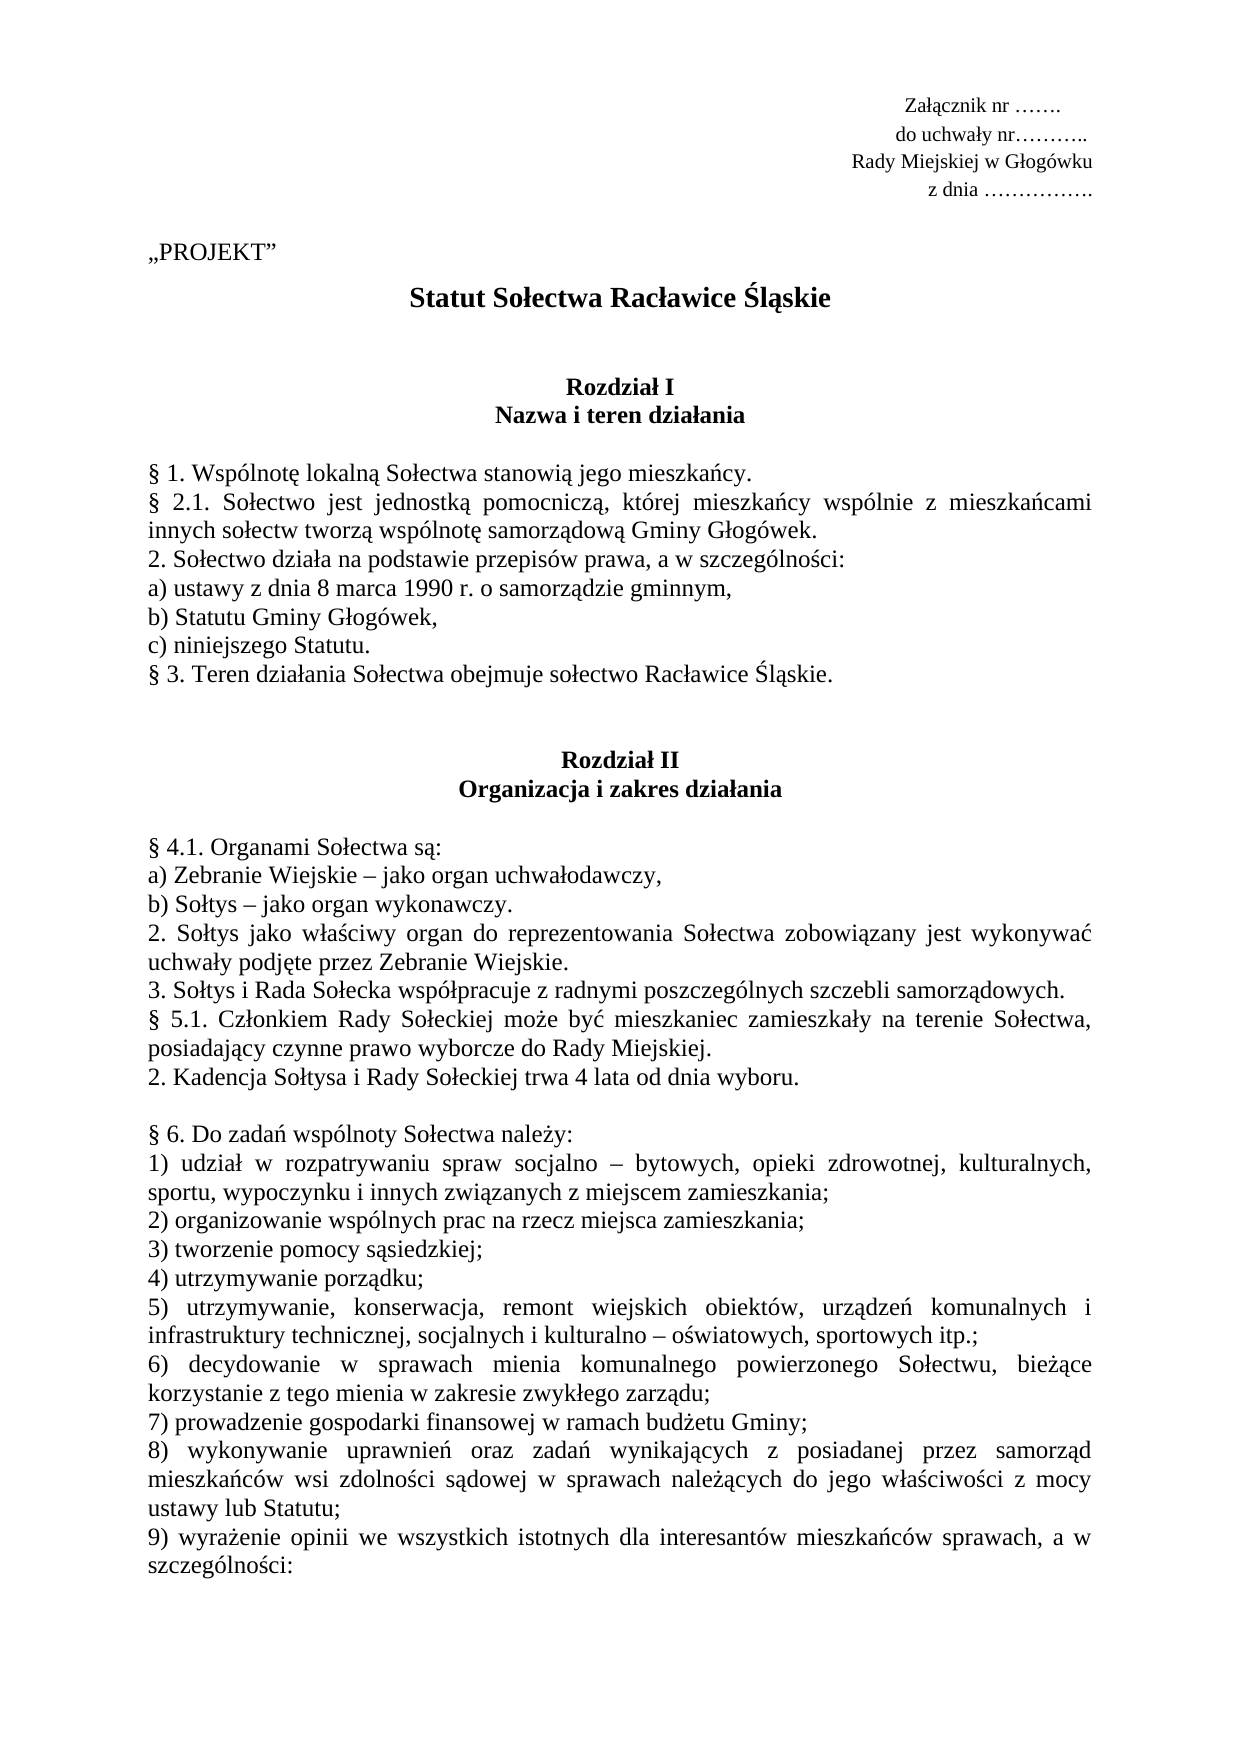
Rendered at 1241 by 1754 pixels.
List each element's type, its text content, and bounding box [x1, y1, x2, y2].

text z dnia ……………. [148, 177, 1093, 201]
text 5) utrzymywanie, konserwacja, remont wiejskich obiektów, urządzeń komunalnych i infrastruktury technicznej, socjalnych i kulturalno – oświatowych, sportowych itp.; [148, 1292, 1093, 1349]
text Rady Miejskiej w Głogówku [148, 149, 1093, 173]
text § 4.1. Organami Sołectwa są: [148, 832, 1093, 860]
text Nazwa i teren działania [148, 400, 1093, 429]
text Statut Sołectwa Racławice Śląskie [148, 281, 1093, 314]
text § 1. Wspólnotę lokalną Sołectwa stanowią jego mieszkańcy. [148, 458, 1093, 487]
text 7) prowadzenie gospodarki finansowej w ramach budżetu Gminy; [148, 1407, 1093, 1435]
text 2. Sołtys jako właściwy organ do reprezentowania Sołectwa zobowiązany jest wykonywać uchwały podjęte przez Zebranie Wiejskie. [148, 918, 1093, 975]
text a) Zebranie Wiejskie – jako organ uchwałodawczy, [148, 860, 1093, 889]
text Organizacja i zakres działania [148, 774, 1093, 803]
text 2. Sołectwo działa na podstawie przepisów prawa, a w szczególności: [148, 544, 1093, 573]
text b) Statutu Gminy Głogówek, [148, 602, 1093, 630]
text a) ustawy z dnia 8 marca 1990 r. o samorządzie gminnym, [148, 573, 1093, 602]
text b) Sołtys – jako organ wykonawczy. [148, 889, 1093, 918]
text Rozdział II [148, 745, 1093, 774]
text 2. Kadencja Sołtysa i Rady Sołeckiej trwa 4 lata od dnia wyboru. [148, 1062, 1093, 1090]
text „PROJEKT” [148, 237, 1093, 266]
text 2) organizowanie wspólnych prac na rzecz miejsca zamieszkania; [148, 1205, 1093, 1234]
text c) niniejszego Statutu. [148, 630, 1093, 659]
text § 5.1. Członkiem Rady Sołeckiej może być mieszkaniec zamieszkały na terenie Sołectwa, posiadający czynne prawo wyborcze do Rady Miejskiej. [148, 1004, 1093, 1062]
text Rozdział I [148, 372, 1093, 400]
text 3) tworzenie pomocy sąsiedzkiej; [148, 1234, 1093, 1263]
text 4) utrzymywanie porządku; [148, 1263, 1093, 1292]
text 8) wykonywanie uprawnień oraz zadań wynikających z posiadanej przez samorząd mieszkańców wsi zdolności sądowej w sprawach należących do jego właściwości z mocy ustawy lub Statutu; [148, 1435, 1093, 1522]
text 6) decydowanie w sprawach mienia komunalnego powierzonego Sołectwu, bieżące korzystanie z tego mienia w zakresie zwykłego zarządu; [148, 1349, 1093, 1407]
text § 3. Teren działania Sołectwa obejmuje sołectwo Racławice Śląskie. [148, 659, 1093, 688]
text 3. Sołtys i Rada Sołecka współpracuje z radnymi poszczególnych szczebli samorządowych. [148, 975, 1093, 1004]
text § 2.1. Sołectwo jest jednostką pomocniczą, której mieszkańcy wspólnie z mieszkańcami innych sołectw tworzą wspólnotę samorządową Gminy Głogówek. [148, 487, 1093, 544]
text Załącznik nr ……. [148, 89, 1093, 117]
text do uchwały nr……….. [148, 122, 1093, 146]
text 1) udział w rozpatrywaniu spraw socjalno – bytowych, opieki zdrowotnej, kulturalnych, sportu, wypoczynku i innych związanych z miejscem zamieszkania; [148, 1148, 1093, 1205]
text § 6. Do zadań wspólnoty Sołectwa należy: [148, 1119, 1093, 1148]
text 9) wyrażenie opinii we wszystkich istotnych dla interesantów mieszkańców sprawach, a w szczególności: [148, 1522, 1093, 1579]
